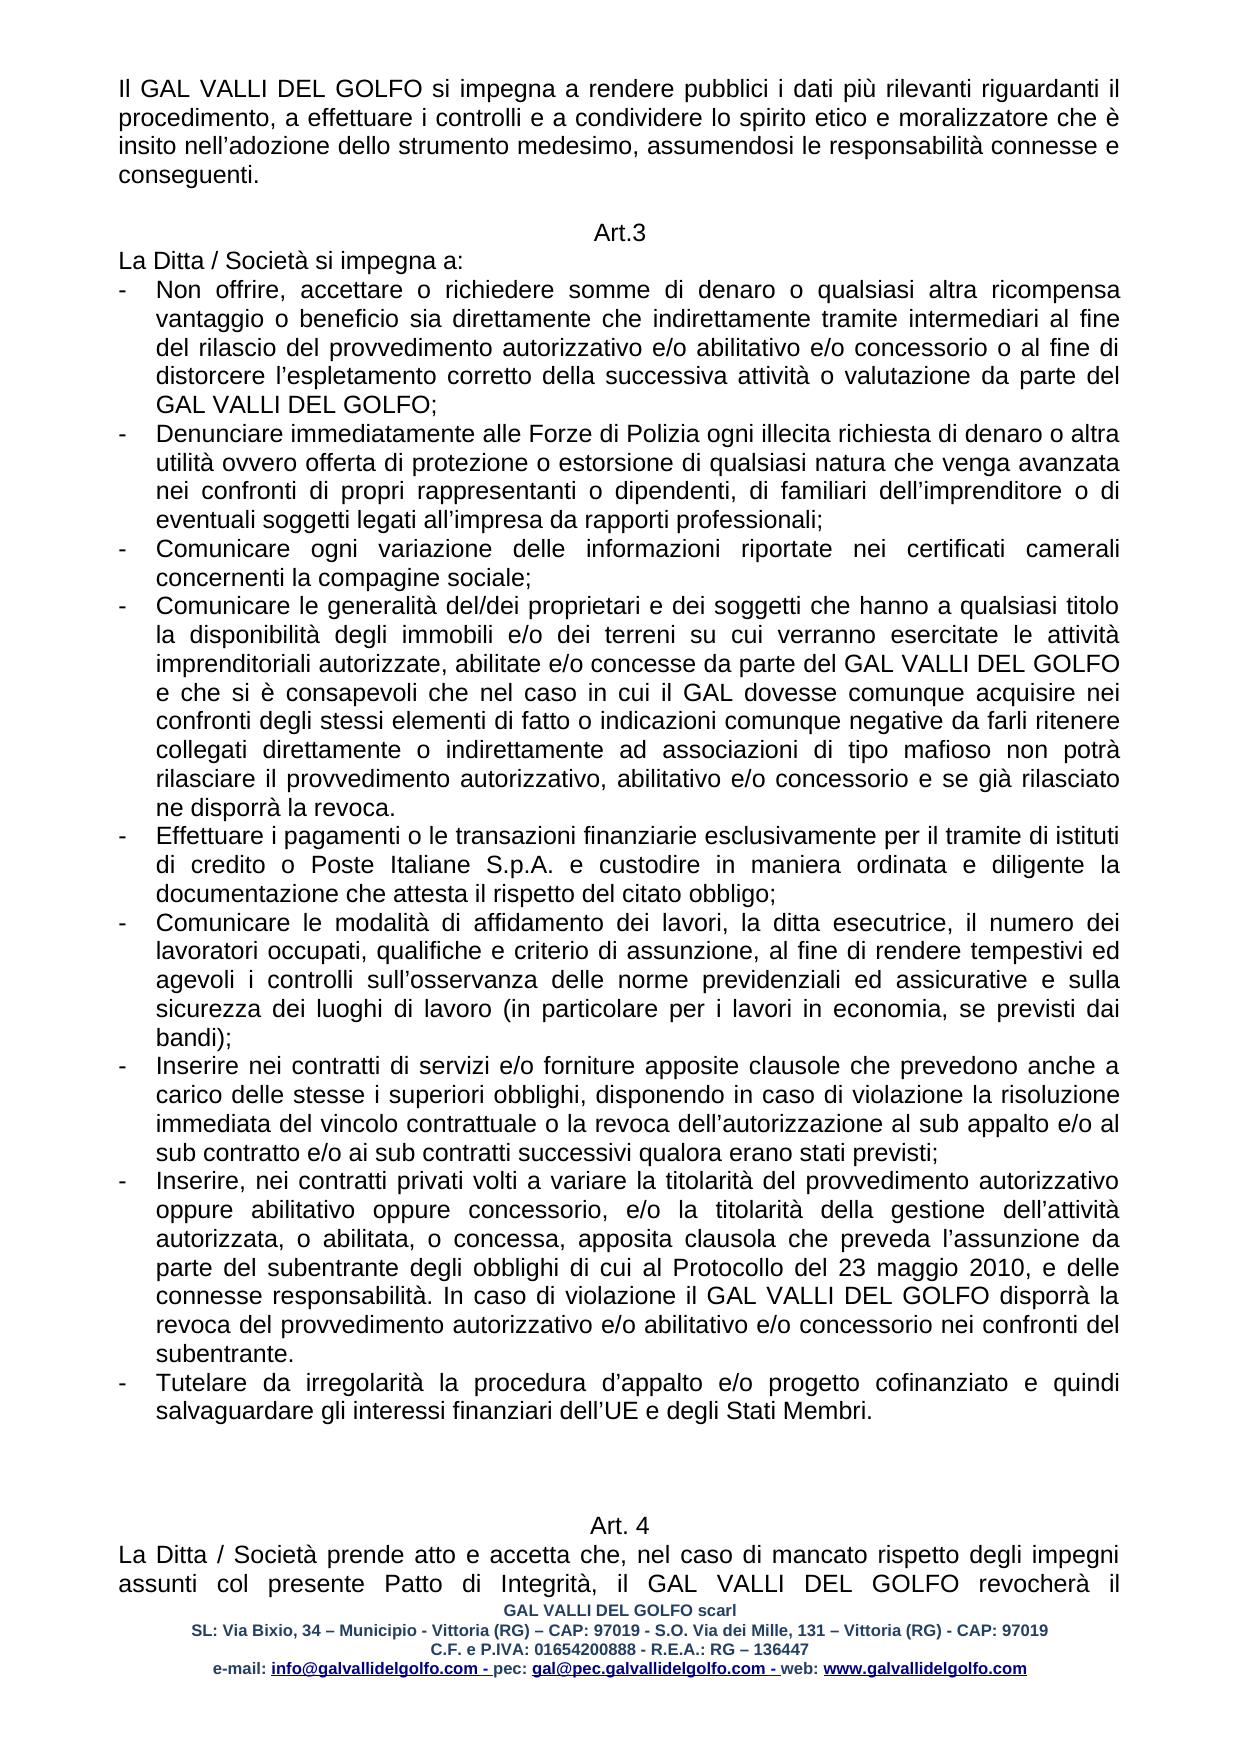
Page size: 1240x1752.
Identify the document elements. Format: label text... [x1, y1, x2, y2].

list Effettuare i pagamenti o le transazioni finanziarie esclusivamente per il tramite di istituti di credito o Poste Italiane S.p.A. e custodire in maniera ordinata e diligente la documentazione che attesta il rispetto del citato obbligo; [118, 821, 1122, 908]
text Art. 4 [118, 1511, 1122, 1540]
text Art.3 [118, 218, 1122, 246]
list Non offrire, accettare o richiedere somme di denaro o qualsiasi altra ricompensa vantaggio o beneficio sia direttamente che indirettamente tramite intermediari al fine del rilascio del provvedimento autorizzativo e/o abilitativo e/o concessorio o al fine di distorcere l’espletamento corretto della successiva attività o valutazione da parte del GAL VALLI DEL GOLFO; [118, 275, 1122, 419]
list Comunicare ogni variazione delle informazioni riportate nei certificati camerali concernenti la compagine sociale; [118, 534, 1122, 591]
list Comunicare le modalità di affidamento dei lavori, la ditta esecutrice, il numero dei lavoratori occupati, qualifiche e criterio di assunzione, al fine di rendere tempestivi ed agevoli i controlli sull’osservanza delle norme previdenziali ed assicurative e sulla sicurezza dei luoghi di lavoro (in particolare per i lavori in economia, se previsti dai bandi); [118, 908, 1122, 1051]
list Tutelare da irregolarità la procedura d’appalto e/o progetto cofinanziato e quindi salvaguardare gli interessi finanziari dell’UE e degli Stati Membri. [118, 1368, 1122, 1425]
text La Ditta / Società prende atto e accetta che, nel caso di mancato rispetto degli impegni assunti col presente Patto di Integrità, il GAL VALLI DEL GOLFO revocherà il [118, 1540, 1122, 1598]
list Inserire nei contratti di servizi e/o forniture apposite clausole che prevedono anche a carico delle stesse i superiori obblighi, disponendo in caso di violazione la risoluzione immediata del vincolo contrattuale o la revoca dell’autorizzazione al sub appalto e/o al sub contratto e/o ai sub contratti successivi qualora erano stati previsti; [118, 1051, 1122, 1166]
list Comunicare le generalità del/dei proprietari e dei soggetti che hanno a qualsiasi titolo la disponibilità degli immobili e/o dei terreni su cui verranno esercitate le attività imprenditoriali autorizzate, abilitate e/o concesse da parte del GAL VALLI DEL GOLFO e che si è consapevoli che nel caso in cui il GAL dovesse comunque acquisire nei confronti degli stessi elementi di fatto o indicazioni comunque negative da farli ritenere collegati direttamente o indirettamente ad associazioni di tipo mafioso non potrà rilasciare il provvedimento autorizzativo, abilitativo e/o concessorio e se già rilasciato ne disporrà la revoca. [118, 591, 1122, 821]
list Denunciare immediatamente alle Forze di Polizia ogni illecita richiesta di denaro o altra utilità ovvero offerta di protezione o estorsione di qualsiasi natura che venga avanzata nei confronti di propri rappresentanti o dipendenti, di familiari dell’imprenditore o di eventuali soggetti legati all’impresa da rapporti professionali; [118, 419, 1122, 534]
text Il GAL VALLI DEL GOLFO si impegna a rendere pubblici i dati più rilevanti riguardanti il procedimento, a effettuare i controlli e a condividere lo spirito etico e moralizzatore che è insito nell’adozione dello strumento medesimo, assumendosi le responsabilità connesse e conseguenti. [118, 74, 1122, 189]
text La Ditta / Società si impegna a: [118, 246, 1122, 275]
list Inserire, nei contratti privati volti a variare la titolarità del provvedimento autorizzativo oppure abilitativo oppure concessorio, e/o la titolarità della gestione dell’attività autorizzata, o abilitata, o concessa, apposita clausola che preveda l’assunzione da parte del subentrante degli obblighi di cui al Protocollo del 23 maggio 2010, e delle connesse responsabilità. In caso di violazione il GAL VALLI DEL GOLFO disporrà la revoca del provvedimento autorizzativo e/o abilitativo e/o concessorio nei confronti del subentrante. [118, 1166, 1122, 1368]
